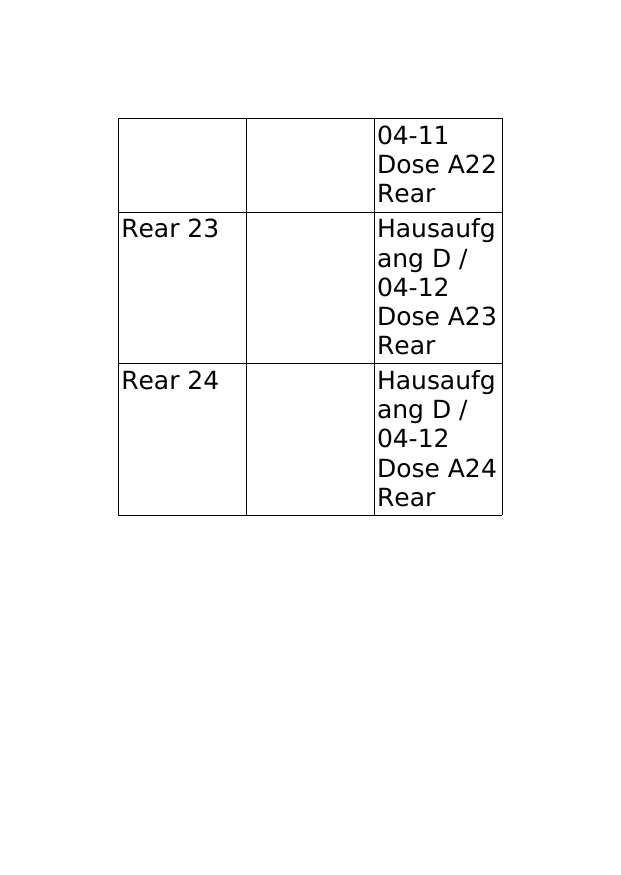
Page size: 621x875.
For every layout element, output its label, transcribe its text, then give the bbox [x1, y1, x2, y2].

table_cell [247, 119, 374, 212]
table_cell 04-11 Dose A22 Rear [375, 119, 502, 212]
table_cell Hausaufgang D / 04-12 Dose A23 Rear [375, 213, 502, 363]
table_cell Rear 23 [119, 213, 246, 363]
table_cell [247, 364, 374, 515]
table_cell [247, 213, 374, 363]
table_cell Rear 24 [119, 364, 246, 515]
table_cell Hausaufgang D / 04-12 Dose A24 Rear [375, 364, 502, 515]
table_cell [119, 119, 246, 212]
